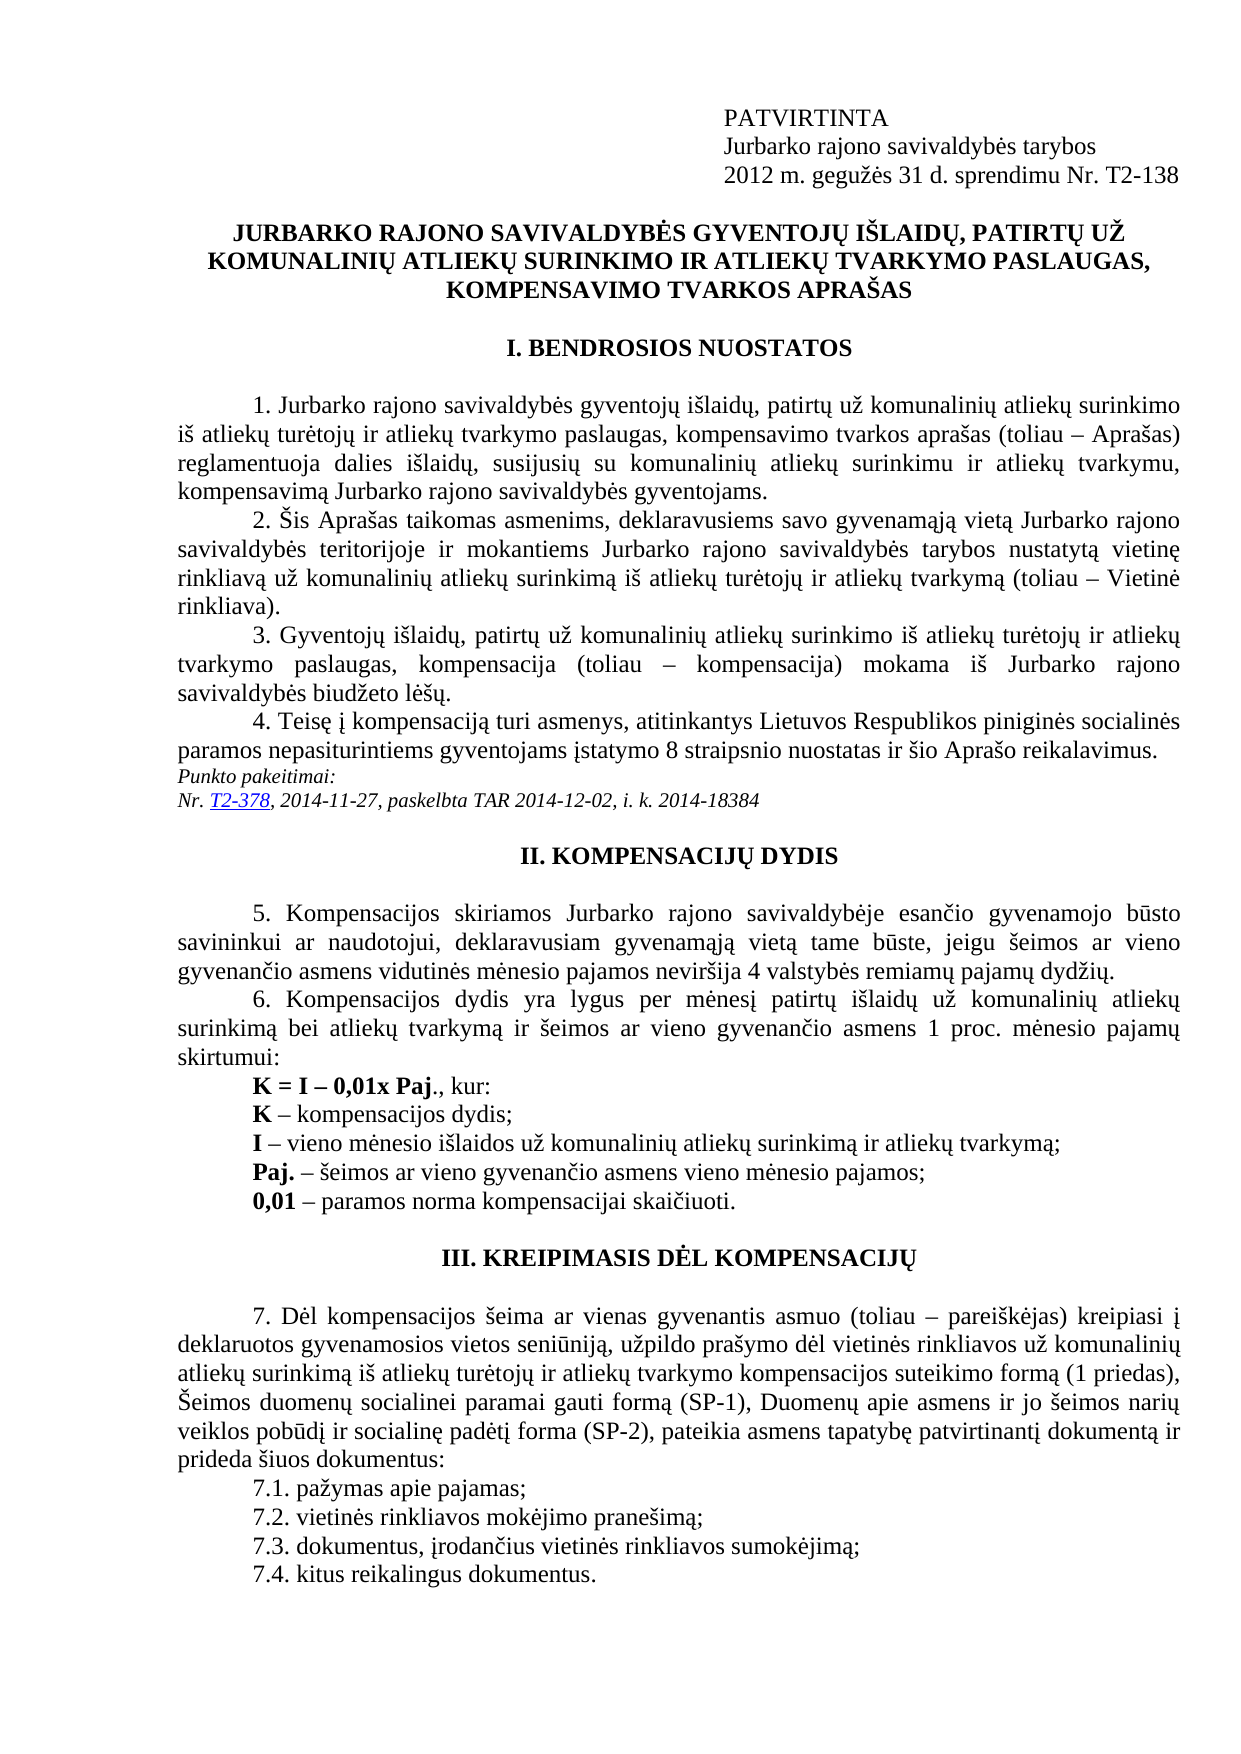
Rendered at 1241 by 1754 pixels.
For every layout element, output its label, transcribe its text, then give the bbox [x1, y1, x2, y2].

text 2. Šis Aprašas taikomas asmenims, deklaravusiems savo gyvenamąją vietą Jurbarko rajono savivaldybės teritorijoje ir mokantiems Jurbarko rajono savivaldybės tarybos nustatytą vietinę rinkliavą už komunalinių atliekų surinkimą iš atliekų turėtojų ir atliekų tvarkymą (toliau – Vietinė rinkliava). [177, 505, 1181, 620]
text Jurbarko rajono savivaldybės tarybos [723, 131, 1181, 160]
text Paj. – šeimos ar vieno gyvenančio asmens vieno mėnesio pajamos; [177, 1157, 1181, 1186]
text 7.3. dokumentus, įrodančius vietinės rinkliavos sumokėjimą; [177, 1531, 1181, 1559]
text K – kompensacijos dydis; [177, 1099, 1181, 1128]
text I – vieno mėnesio išlaidos už komunalinių atliekų surinkimą ir atliekų tvarkymą; [177, 1128, 1181, 1157]
text 3. Gyventojų išlaidų, patirtų už komunalinių atliekų surinkimo iš atliekų turėtojų ir atliekų tvarkymo paslaugas, kompensacija (toliau – kompensacija) mokama iš Jurbarko rajono savivaldybės biudžeto lėšų. [177, 620, 1181, 706]
text 7. Dėl kompensacijos šeima ar vienas gyvenantis asmuo (toliau – pareiškėjas) kreipiasi į deklaruotos gyvenamosios vietos seniūniją, užpildo prašymo dėl vietinės rinkliavos už komunalinių atliekų surinkimą iš atliekų turėtojų ir atliekų tvarkymo kompensacijos suteikimo formą (1 priedas), Šeimos duomenų socialinei paramai gauti formą (SP-1), Duomenų apie asmens ir jo šeimos narių veiklos pobūdį ir socialinę padėtį forma (SP-2), pateikia asmens tapatybę patvirtinantį dokumentą ir prideda šiuos dokumentus: [177, 1301, 1181, 1473]
text PATVIRTINTA [723, 103, 1181, 131]
text II. KOMPENSACIJŲ DYDIS [177, 841, 1181, 869]
text JURBARKO RAJONO SAVIVALDYBĖS GYVENTOJŲ IŠLAIDŲ, PATIRTŲ UŽ KOMUNALINIŲ ATLIEKŲ SURINKIMO IR ATLIEKŲ TVARKYMO PASLAUGAS, KOMPENSAVIMO TVARKOS APRAŠAS [177, 218, 1181, 304]
text Nr. T2-378, 2014-11-27, paskelbta TAR 2014-12-02, i. k. 2014-18384 [177, 788, 1181, 812]
text I. BENDROSIOS NUOSTATOS [177, 333, 1181, 361]
text 1. Jurbarko rajono savivaldybės gyventojų išlaidų, patirtų už komunalinių atliekų surinkimo iš atliekų turėtojų ir atliekų tvarkymo paslaugas, kompensavimo tvarkos aprašas (toliau – Aprašas) reglamentuoja dalies išlaidų, susijusių su komunalinių atliekų surinkimu ir atliekų tvarkymu, kompensavimą Jurbarko rajono savivaldybės gyventojams. [177, 390, 1181, 505]
text 7.1. pažymas apie pajamas; [177, 1473, 1181, 1502]
text 7.4. kitus reikalingus dokumentus. [177, 1559, 1181, 1588]
text Punkto pakeitimai: [177, 764, 1181, 788]
text 0,01 – paramos norma kompensacijai skaičiuoti. [177, 1186, 1181, 1214]
text 2012 m. gegužės 31 d. sprendimu Nr. T2-138 [723, 160, 1181, 189]
text 4. Teisę į kompensaciją turi asmenys, atitinkantys Lietuvos Respublikos piniginės socialinės paramos nepasiturintiems gyventojams įstatymo 8 straipsnio nuostatas ir šio Aprašo reikalavimus. [177, 706, 1181, 764]
text K = I – 0,01x Paj., kur: [177, 1071, 1181, 1099]
text 7.2. vietinės rinkliavos mokėjimo pranešimą; [177, 1502, 1181, 1531]
text 5. Kompensacijos skiriamos Jurbarko rajono savivaldybėje esančio gyvenamojo būsto savininkui ar naudotojui, deklaravusiam gyvenamąją vietą tame būste, jeigu šeimos ar vieno gyvenančio asmens vidutinės mėnesio pajamos neviršija 4 valstybės remiamų pajamų dydžių. [177, 898, 1181, 984]
text 6. Kompensacijos dydis yra lygus per mėnesį patirtų išlaidų už komunalinių atliekų surinkimą bei atliekų tvarkymą ir šeimos ar vieno gyvenančio asmens 1 proc. mėnesio pajamų skirtumui: [177, 984, 1181, 1071]
text III. KREIPIMASIS DĖL KOMPENSACIJŲ [177, 1243, 1181, 1272]
